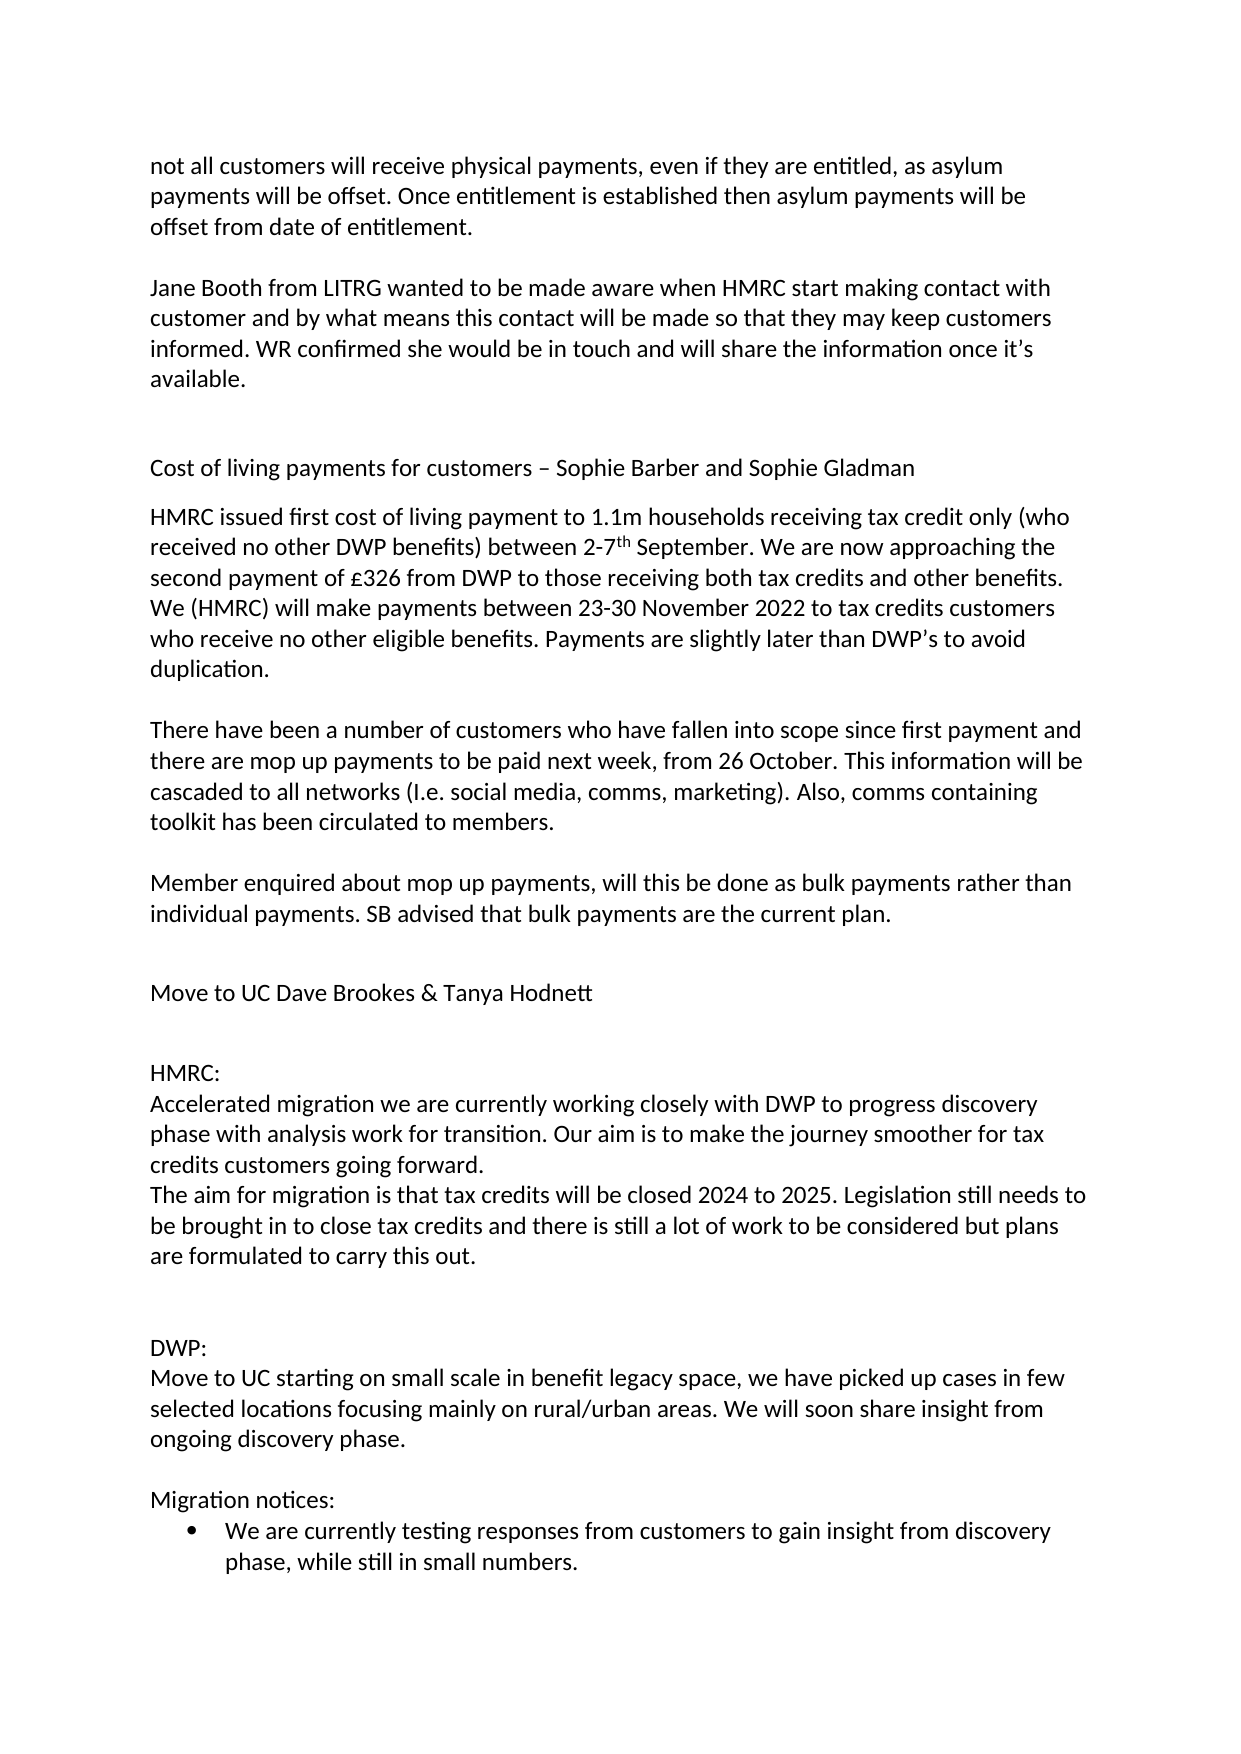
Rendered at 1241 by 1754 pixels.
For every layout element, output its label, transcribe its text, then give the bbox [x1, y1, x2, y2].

text DWP: [150, 1332, 1090, 1362]
text Member enquired about mop up payments, will this be done as bulk payments rather than individual payments. SB advised that bulk payments are the current plan. [150, 867, 1090, 928]
text Move to UC Dave Brookes & Tanya Hodnett [150, 977, 1090, 1008]
list We are currently testing responses from customers to gain insight from discovery phase, while still in small numbers. [187, 1515, 1090, 1576]
text Jane Booth from LITRG wanted to be made aware when HMRC start making contact with customer and by what means this contact will be made so that they may keep customers informed. WR confirmed she would be in touch and will share the information once it’s available. [150, 272, 1090, 394]
text The aim for migration is that tax credits will be closed 2024 to 2025. Legislation still needs to be brought in to close tax credits and there is still a lot of work to be considered but plans are formulated to carry this out. [150, 1179, 1090, 1271]
text Cost of living payments for customers – Sophie Barber and Sophie Gladman [150, 452, 1090, 482]
text Migration notices: [150, 1484, 1090, 1515]
text HMRC issued first cost of living payment to 1.1m households receiving tax credit only (who received no other DWP benefits) between 2-7th September. We are now approaching the second payment of £326 from DWP to those receiving both tax credits and other benefits. We (HMRC) will make payments between 23-30 November 2022 to tax credits customers who receive no other eligible benefits. Payments are slightly later than DWP’s to avoid duplication. [150, 501, 1090, 684]
text Accelerated migration we are currently working closely with DWP to progress discovery phase with analysis work for transition. Our aim is to make the journey smoother for tax credits customers going forward. [150, 1088, 1090, 1179]
text not all customers will receive physical payments, even if they are entitled, as asylum payments will be offset. Once entitlement is established then asylum payments will be offset from date of entitlement. [150, 150, 1090, 242]
text HMRC: [150, 1057, 1090, 1088]
text There have been a number of customers who have fallen into scope since first payment and there are mop up payments to be paid next week, from 26 October. This information will be cascaded to all networks (I.e. social media, comms, marketing). Also, comms containing toolkit has been circulated to members. [150, 714, 1090, 837]
text Move to UC starting on small scale in benefit legacy space, we have picked up cases in few selected locations focusing mainly on rural/urban areas. We will soon share insight from ongoing discovery phase. [150, 1362, 1090, 1454]
